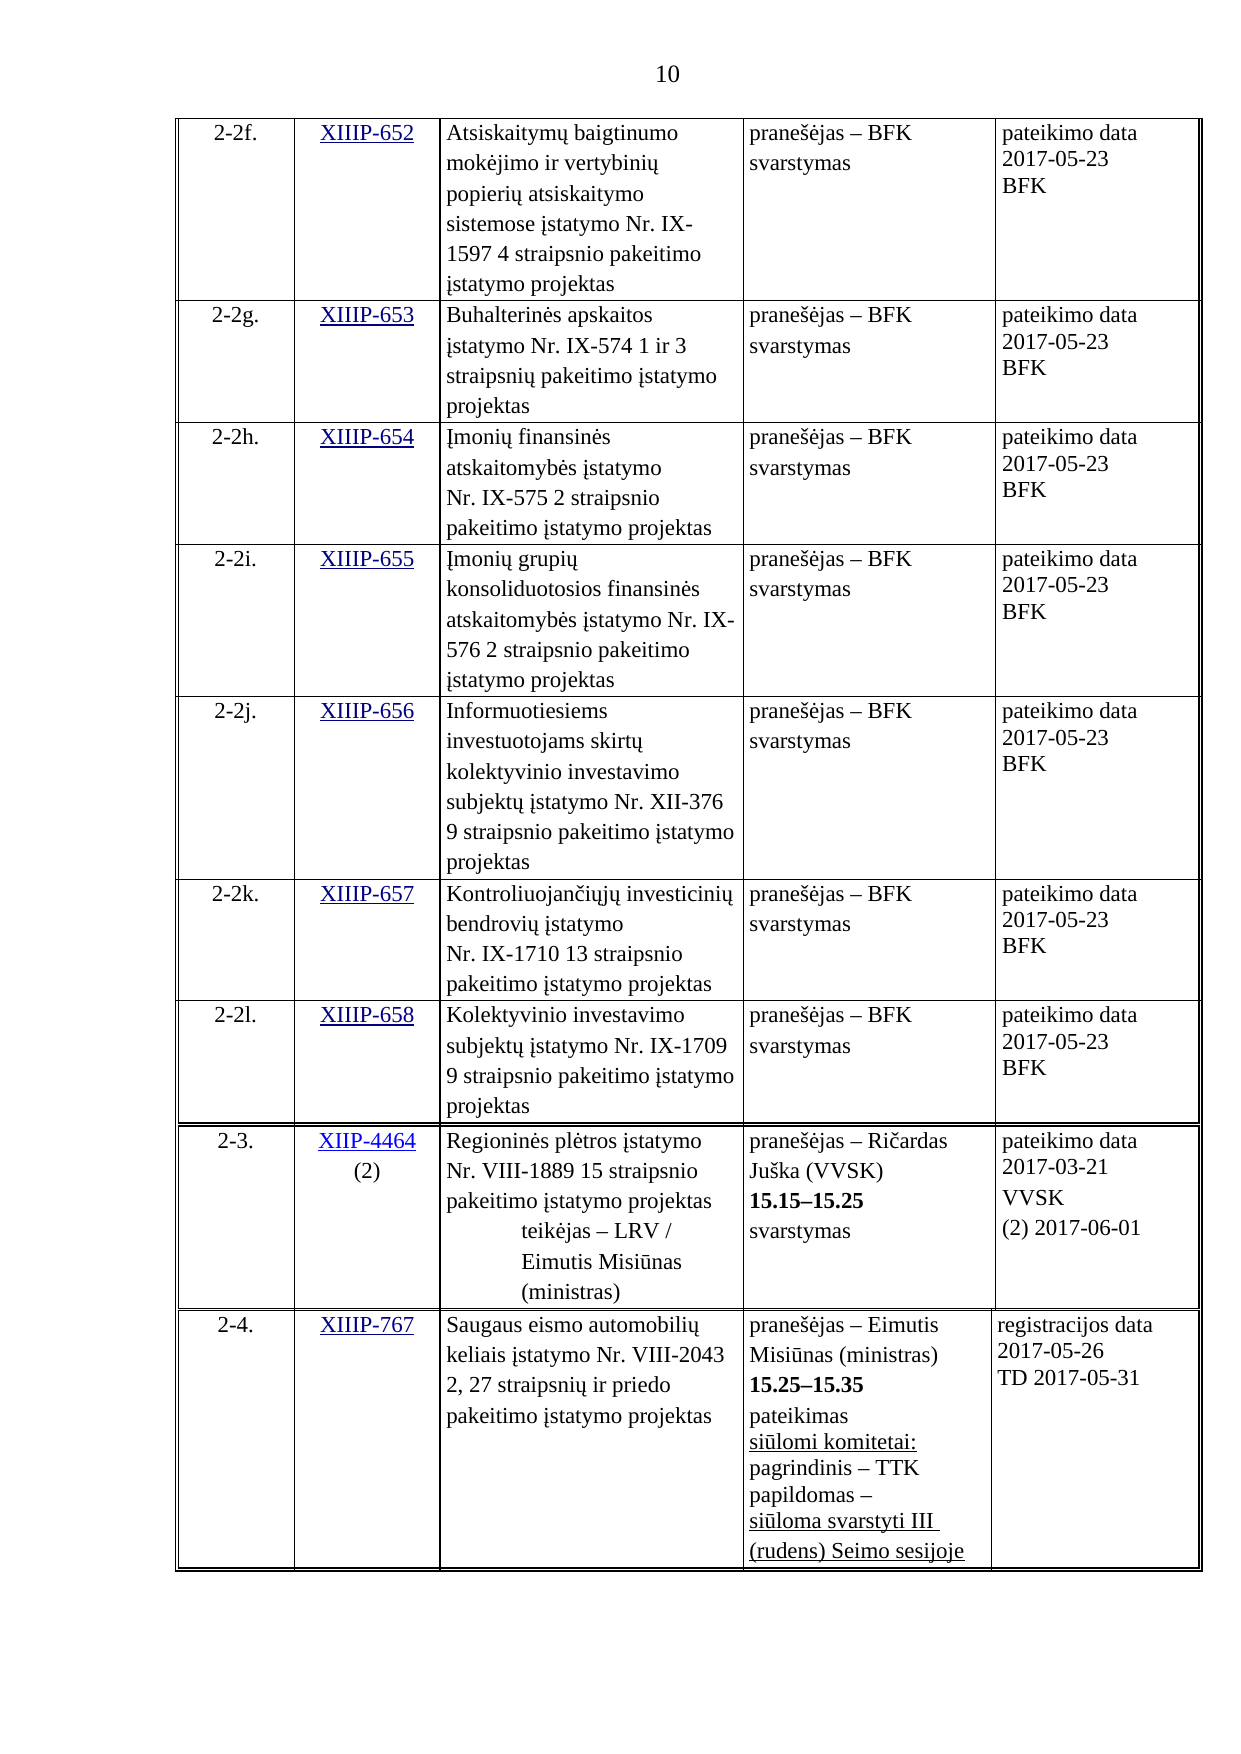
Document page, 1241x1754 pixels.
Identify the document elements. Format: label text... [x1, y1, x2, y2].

table_cell pateikimo data 2017-05-23 BFK [996, 423, 1198, 544]
table_cell pranešėjas – BFK svarstymas [744, 423, 995, 544]
table_cell 2-4. [179, 1311, 294, 1567]
table_cell Kontroliuojančiųjų investicinių bendrovių įstatymo Nr. IX-1710 13 straipsnio pakeitimo įstatymo projektas [441, 880, 743, 1000]
table_cell pranešėjas – BFK svarstymas [744, 119, 995, 300]
table_cell pateikimo data 2017-03-21 VVSK (2) 2017-06-01 [996, 1127, 1198, 1308]
table_cell pranešėjas – BFK svarstymas [744, 545, 995, 696]
table_cell Informuotiesiems investuotojams skirtų kolektyvinio investavimo subjektų įstatymo Nr. XII-376 9 straipsnio pakeitimo įstatymo projektas [441, 697, 743, 878]
table_cell Įmonių grupių konsoliduotosios finansinės atskaitomybės įstatymo Nr. IX-576 2 straipsnio pakeitimo įstatymo projektas [441, 545, 743, 696]
table_cell 2-2h. [179, 423, 294, 544]
table_cell Saugaus eismo automobilių keliais įstatymo Nr. VIII-2043 2, 27 straipsnių ir priedo pakeitimo įstatymo projektas [441, 1311, 743, 1567]
table_cell pranešėjas – BFK svarstymas [744, 697, 995, 878]
table_cell XIIP-4464 (2) [295, 1127, 439, 1308]
table_cell XIIIP-657 [295, 880, 439, 1000]
table_cell pateikimo data 2017-05-23 BFK [996, 880, 1198, 1000]
table_cell XIIIP-654 [295, 423, 439, 544]
table_cell 2-2k. [179, 880, 294, 1000]
table_cell pranešėjas – BFK svarstymas [744, 880, 995, 1000]
table_cell Kolektyvinio investavimo subjektų įstatymo Nr. IX-1709 9 straipsnio pakeitimo įstatymo projektas [441, 1001, 743, 1122]
table_cell pranešėjas – BFK svarstymas [744, 301, 995, 422]
table_cell XIIIP-652 [295, 119, 439, 300]
table_cell pateikimo data 2017-05-23 BFK [996, 119, 1198, 300]
table_cell 2-2l. [179, 1001, 294, 1122]
table_cell XIIIP-655 [295, 545, 439, 696]
table_cell Buhalterinės apskaitos įstatymo Nr. IX-574 1 ir 3 straipsnių pakeitimo įstatymo projektas [441, 301, 743, 422]
table_cell Įmonių finansinės atskaitomybės įstatymo Nr. IX-575 2 straipsnio pakeitimo įstatymo projektas [441, 423, 743, 544]
table_cell 2-3. [179, 1127, 294, 1308]
table_cell pateikimo data 2017-05-23 BFK [996, 1001, 1198, 1122]
table_cell XIIIP-653 [295, 301, 439, 422]
table_cell 2-2g. [179, 301, 294, 422]
table_cell pranešėjas – BFK svarstymas [744, 1001, 995, 1122]
table_cell 2-2j. [179, 697, 294, 878]
table_cell 2-2i. [179, 545, 294, 696]
table_cell Regioninės plėtros įstatymo Nr. VIII-1889 15 straipsnio pakeitimo įstatymo projektas teikėjas – LRV / Eimutis Misiūnas (ministras) [441, 1127, 743, 1308]
table_cell XIIIP-656 [295, 697, 439, 878]
table_cell XIIIP-767 [295, 1311, 439, 1567]
table_cell pateikimo data 2017-05-23 BFK [996, 301, 1198, 422]
table_cell Atsiskaitymų baigtinumo mokėjimo ir vertybinių popierių atsiskaitymo sistemose įstatymo Nr. IX-1597 4 straipsnio pakeitimo įstatymo projektas [441, 119, 743, 300]
table_cell registracijos data 2017-05-26 TD 2017-05-31 [992, 1311, 1198, 1567]
table_cell pranešėjas – Eimutis Misiūnas (ministras) 15.25–15.35 pateikimas siūlomi komitetai: pagrindinis – TTK papildomas – siūloma svarstyti III (rudens) Seimo sesijoje [744, 1311, 991, 1567]
table_cell pateikimo data 2017-05-23 BFK [996, 545, 1198, 696]
table_cell 2-2f. [179, 119, 294, 300]
table_cell XIIIP-658 [295, 1001, 439, 1122]
table_cell pranešėjas – Ričardas Juška (VVSK) 15.15–15.25 svarstymas [744, 1127, 995, 1308]
table_cell pateikimo data 2017-05-23 BFK [996, 697, 1198, 878]
